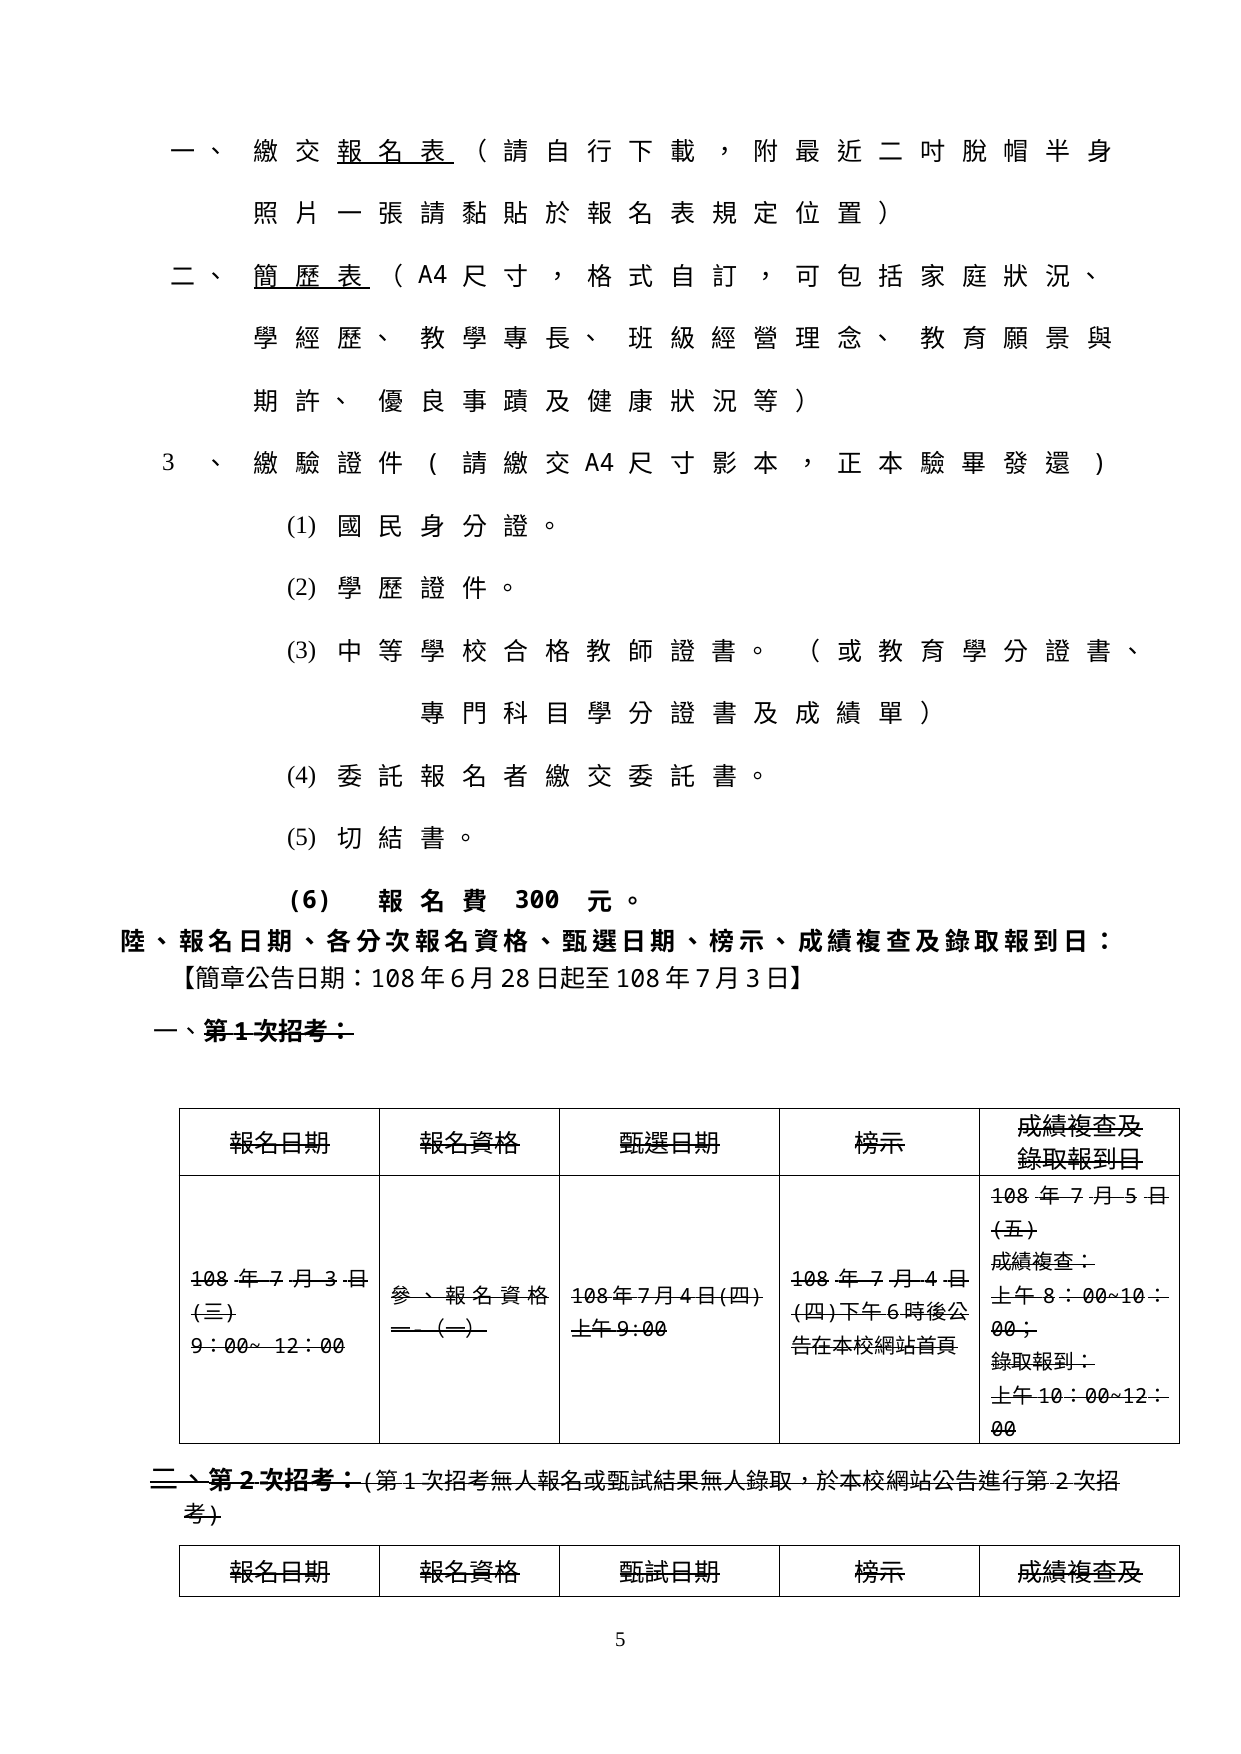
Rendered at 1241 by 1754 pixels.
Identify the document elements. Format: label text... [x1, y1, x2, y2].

table_header 成績複查及 錄取報到日 [980, 1109, 1179, 1175]
text 一、繳交報名表（請自行下載，附最近二吋脫帽半身照片一張請黏貼於報名表規定位置） [154, 108, 1129, 233]
list 委託報名者繳交委託書。 [248, 733, 1129, 795]
list 學歷證件。 [248, 545, 1129, 608]
list 切結書。 [248, 795, 1129, 858]
list 繳驗證件(請繳交A4尺寸影本，正本驗畢發還) [154, 420, 1129, 483]
list 國民身分證。 [248, 483, 1129, 545]
table_cell 108年7月4日(四)下午6時後公告在本校網站首頁 [780, 1176, 979, 1443]
table_header 報名資格 [380, 1109, 559, 1175]
table_cell 108年7月4日(四) 上午9:00 [560, 1176, 779, 1443]
table_header 報名日期 [180, 1546, 379, 1596]
table_cell 108年7月3日(三) 9：00~ 12：00 [180, 1176, 379, 1443]
text 陸、報名日期、各分次報名資格、甄選日期、榜示、成績複查及錄取報到日： 【簡章公告日期：108年6月28日起至108年7月3日】 [120, 920, 1120, 995]
list 中等學校合格教師證書。（或教育學分證書、專門科目學分證書及成績單） [248, 608, 1129, 733]
text 二、簡歷表（A4尺寸，格式自訂，可包括家庭狀況、學經歷、教學專長、班級經營理念、教育願景與期許、優良事蹟及健康狀況等） [154, 233, 1129, 420]
table_header 甄試日期 [560, 1546, 779, 1596]
table_cell 108年7月5日(五) 成績複查： 上午8：00~10：00； 錄取報到： 上午10：00~12：00 [980, 1176, 1179, 1443]
text 二、第2次招考：(第1次招考無人報名或甄試結果無人錄取，於本校網站公告進行第2次招考) [149, 1463, 1120, 1529]
table_header 報名資格 [380, 1546, 559, 1596]
table_header 榜示 [780, 1109, 979, 1175]
text 一、第1次招考： [154, 1014, 1120, 1047]
table_header 成績複查及 [980, 1546, 1179, 1596]
table_header 報名日期 [180, 1109, 379, 1175]
table_cell 參、報名資格一-（一） [380, 1176, 559, 1443]
table_header 甄選日期 [560, 1109, 779, 1175]
table_header 榜示 [780, 1546, 979, 1596]
list 報名費300元。 [248, 858, 1129, 920]
